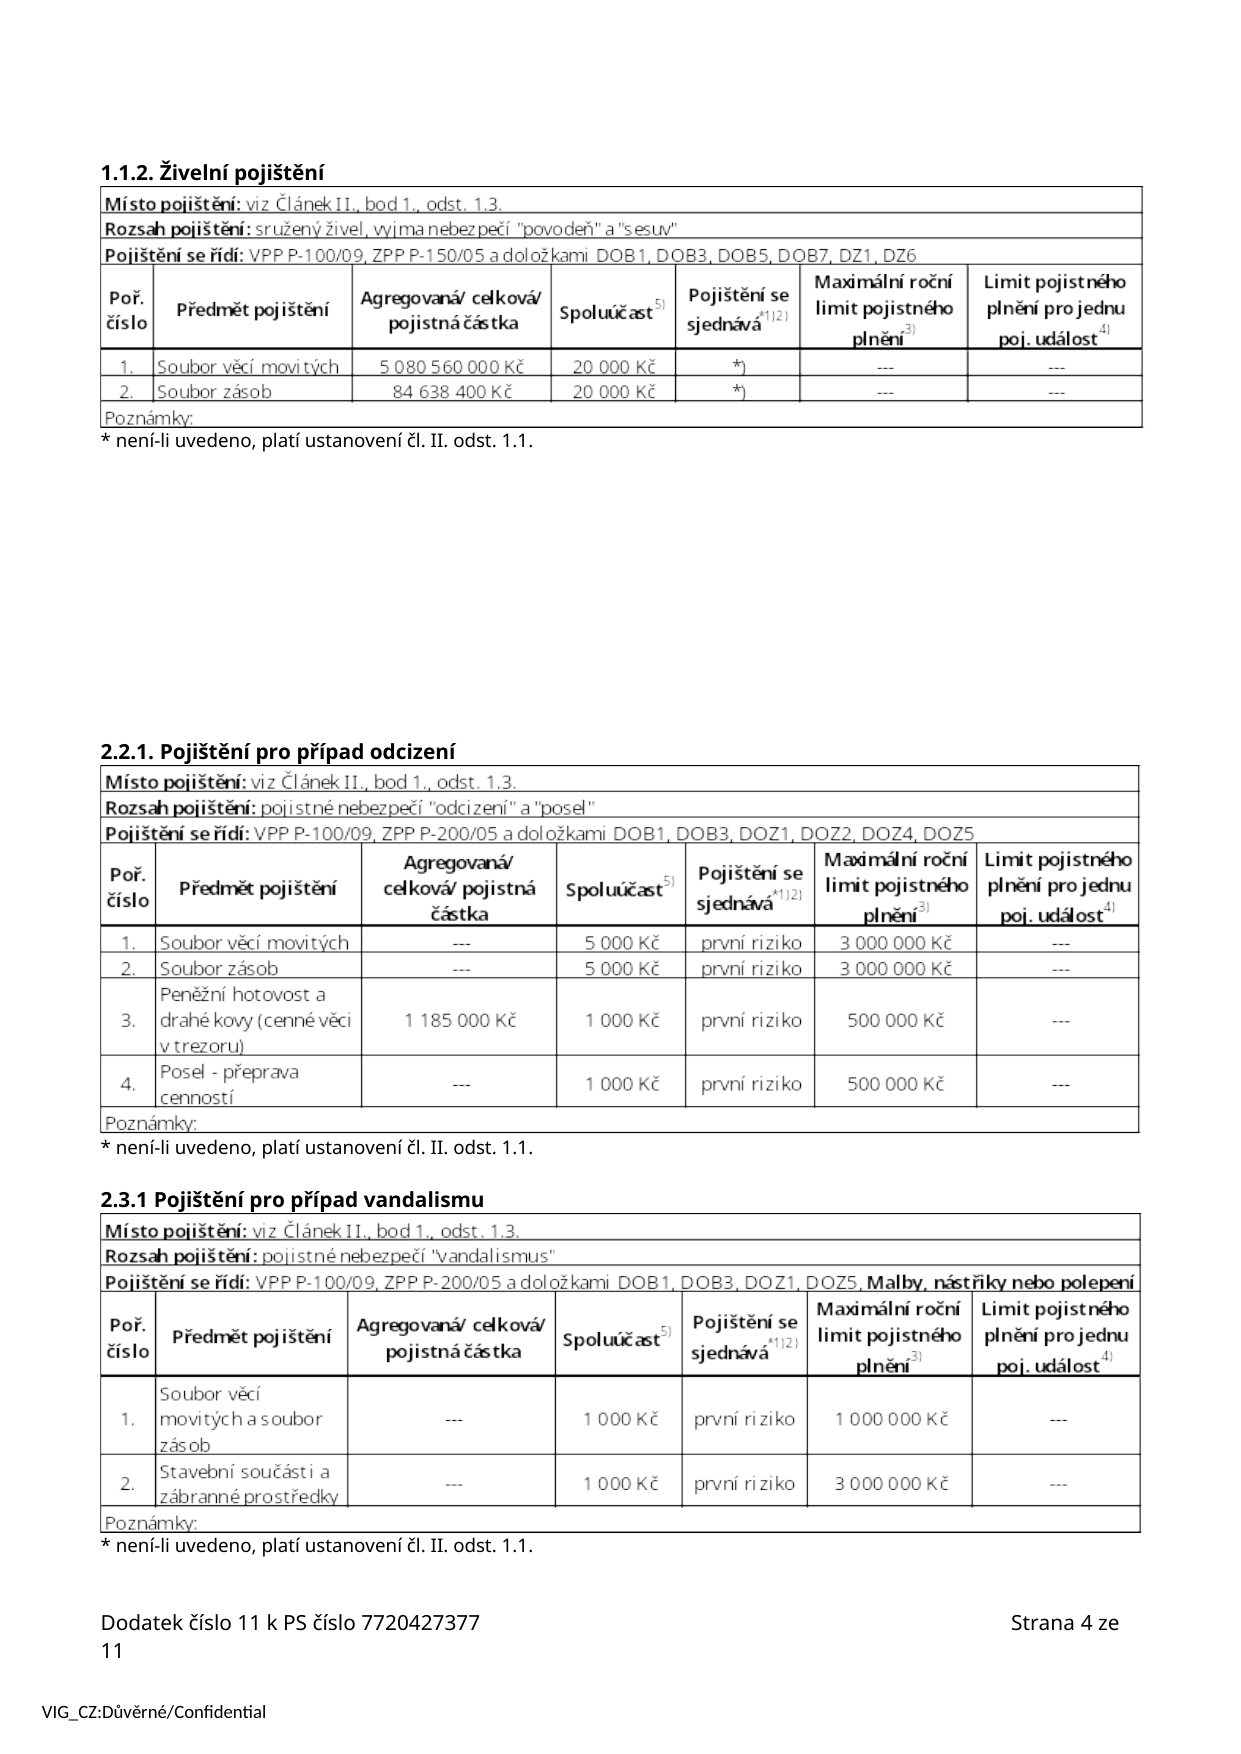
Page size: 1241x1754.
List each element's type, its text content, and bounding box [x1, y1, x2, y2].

text [102, 351, 152, 373]
text [678, 266, 798, 346]
text [978, 979, 1137, 1054]
text 2.3.1 Pojištění pro případ vandalismu [100, 1186, 1140, 1213]
text [355, 266, 550, 346]
text [363, 928, 555, 951]
text [816, 1057, 975, 1105]
text * není-li uvedeno, platí ustanovení čl. II. odst. 1.1. [100, 1134, 1140, 1160]
text [102, 793, 1137, 816]
text [687, 1057, 813, 1105]
text [102, 188, 1140, 210]
text [978, 844, 1137, 923]
text [554, 377, 674, 399]
text [803, 351, 965, 373]
text [684, 1379, 805, 1453]
text [974, 1456, 1138, 1504]
text [363, 844, 555, 923]
text [809, 1293, 970, 1374]
text [803, 266, 965, 346]
text [978, 928, 1137, 951]
text * není-li uvedeno, platí ustanovení čl. II. odst. 1.1. [100, 428, 1140, 453]
text [816, 844, 975, 923]
text [102, 953, 154, 976]
text [102, 928, 154, 951]
text [102, 403, 1140, 425]
text [157, 844, 360, 923]
text [974, 1293, 1138, 1374]
text [558, 1057, 684, 1105]
text [102, 214, 1140, 236]
text [816, 979, 975, 1054]
text [102, 844, 154, 923]
text [678, 351, 798, 373]
text [102, 1293, 154, 1374]
text [974, 1379, 1138, 1453]
text [355, 351, 550, 373]
text [557, 1293, 680, 1374]
text [678, 377, 798, 399]
text [978, 1057, 1137, 1105]
text [558, 928, 684, 951]
text [978, 953, 1137, 976]
text [102, 1215, 1138, 1237]
text [554, 266, 674, 346]
text [557, 1379, 680, 1453]
text [557, 1456, 680, 1504]
text [156, 377, 351, 399]
text [969, 266, 1140, 346]
text [687, 979, 813, 1054]
text [349, 1456, 553, 1504]
text [102, 1379, 154, 1453]
text [684, 1293, 805, 1374]
text [156, 266, 351, 346]
list Živelní pojištění [100, 158, 1149, 187]
text [157, 979, 360, 1054]
text [363, 1057, 555, 1105]
text [156, 351, 351, 373]
text [558, 844, 684, 923]
text [157, 1057, 360, 1105]
text [558, 953, 684, 976]
text [809, 1456, 970, 1504]
text [363, 979, 555, 1054]
text [363, 953, 555, 976]
text [102, 979, 154, 1054]
text [687, 928, 813, 951]
text [102, 241, 1140, 262]
text [816, 928, 975, 951]
text [158, 1293, 346, 1374]
text [102, 377, 152, 399]
text [157, 928, 360, 951]
text [687, 953, 813, 976]
text [558, 979, 684, 1054]
text [969, 377, 1140, 399]
text [809, 1379, 970, 1453]
text [355, 377, 550, 399]
text [102, 1057, 154, 1105]
text [157, 953, 360, 976]
text [102, 767, 1137, 790]
text [102, 1508, 1138, 1530]
text [102, 266, 152, 346]
text [969, 351, 1140, 373]
text [803, 377, 965, 399]
text [816, 953, 975, 976]
list Pojištění pro případ odcizení [100, 737, 1140, 765]
text [349, 1293, 553, 1374]
text * není-li uvedeno, platí ustanovení čl. II. odst. 1.1. [100, 1533, 1140, 1558]
text [102, 1456, 154, 1504]
text [102, 819, 1137, 841]
text [158, 1456, 345, 1504]
text [349, 1379, 553, 1453]
text [158, 1379, 345, 1453]
text [554, 351, 674, 373]
text [102, 1268, 1138, 1289]
text [684, 1456, 805, 1504]
text [102, 1108, 1137, 1131]
text [102, 1241, 1138, 1263]
text [687, 844, 813, 923]
